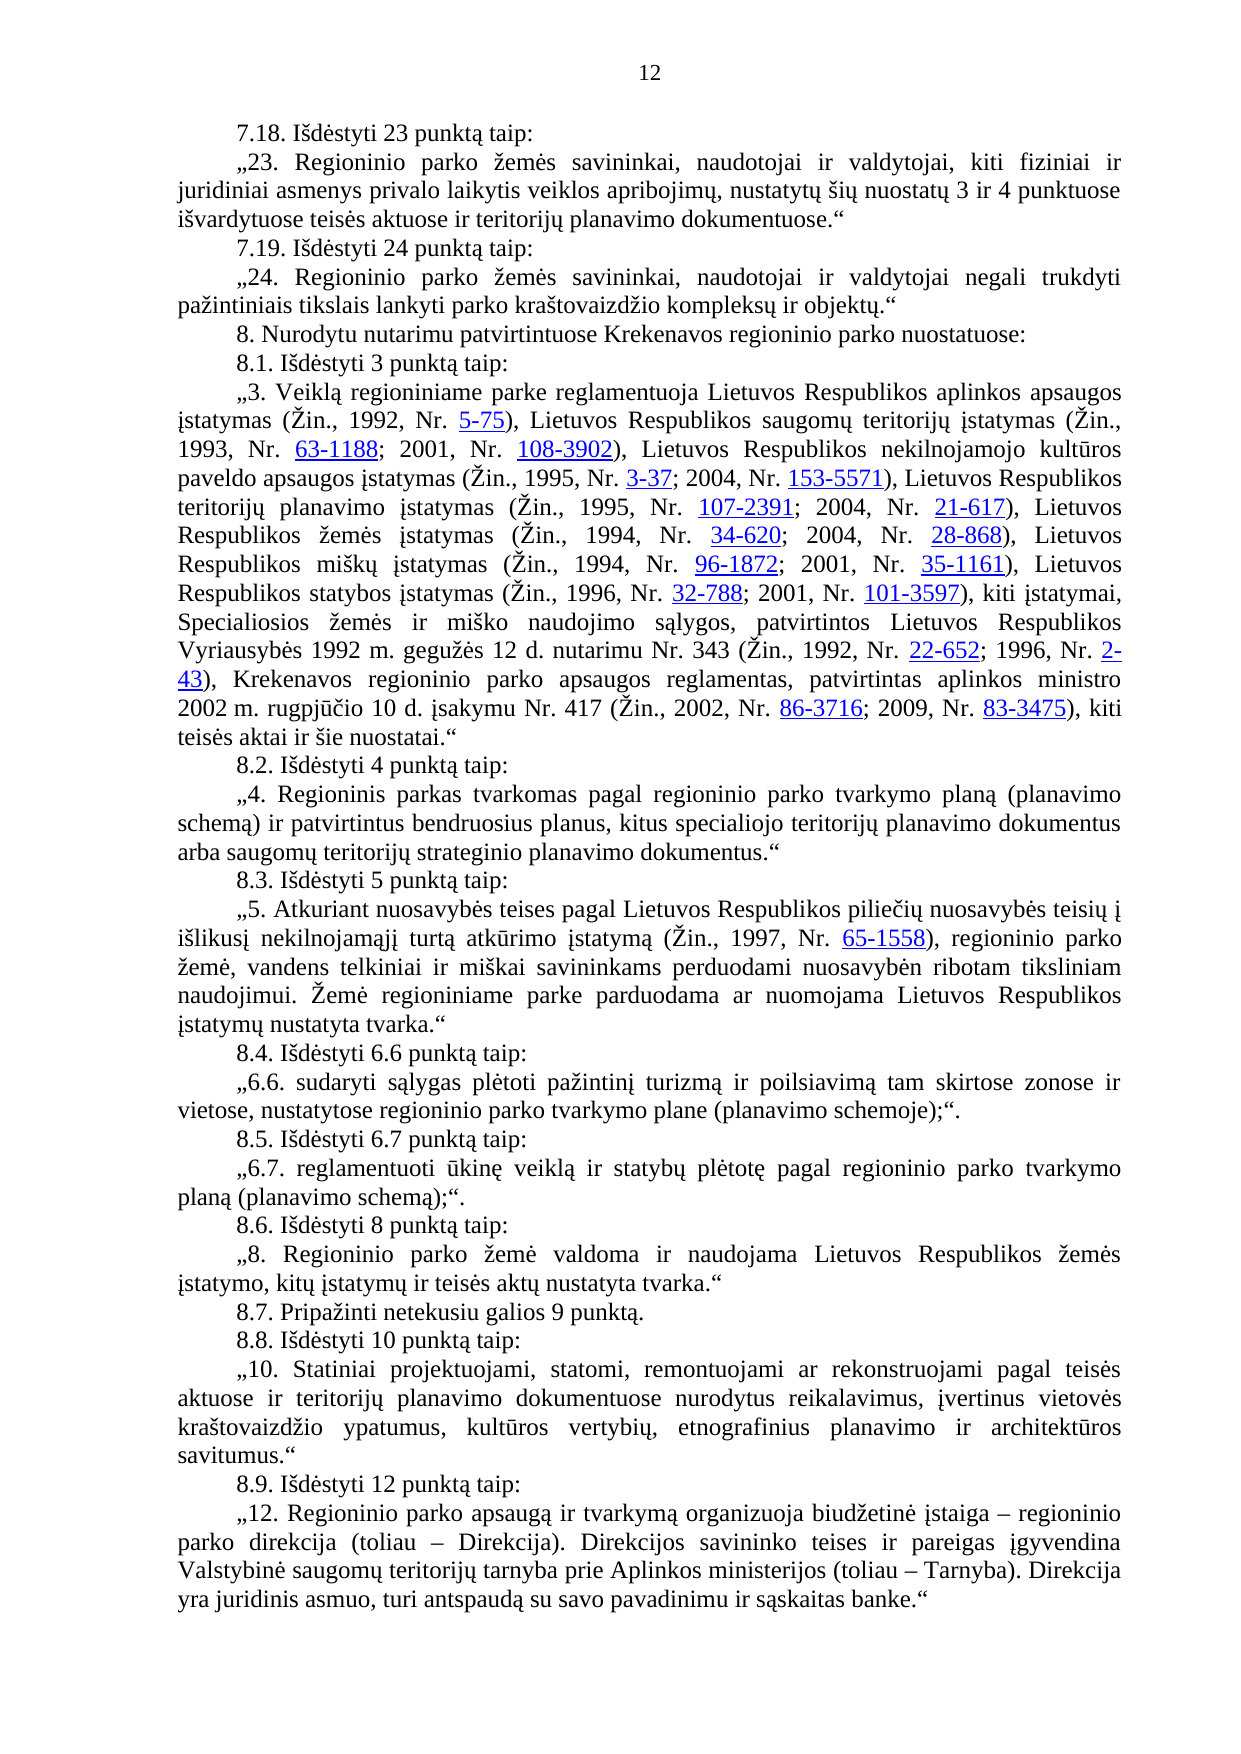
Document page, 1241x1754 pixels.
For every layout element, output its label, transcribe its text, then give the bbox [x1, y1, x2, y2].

text 8.6. Išdėstyti 8 punktą taip: [177, 1211, 1122, 1239]
text 8.1. Išdėstyti 3 punktą taip: [177, 348, 1122, 377]
text 8.2. Išdėstyti 4 punktą taip: [177, 751, 1122, 779]
text 8.8. Išdėstyti 10 punktą taip: [177, 1326, 1122, 1354]
text „12. Regioninio parko apsaugą ir tvarkymą organizuoja biudžetinė įstaiga – regioninio parko direkcija (toliau – Direkcija). Direkcijos savininko teises ir pareigas įgyvendina Valstybinė saugomų teritorijų tarnyba prie Aplinkos ministerijos (toliau – Tarnyba). Direkcija yra juridinis asmuo, turi antspaudą su savo pavadinimu ir sąskaitas banke.“ [177, 1498, 1122, 1613]
text 7.18. Išdėstyti 23 punktą taip: [177, 118, 1122, 147]
text „23. Regioninio parko žemės savininkai, naudotojai ir valdytojai, kiti fiziniai ir juridiniai asmenys privalo laikytis veiklos apribojimų, nustatytų šių nuostatų 3 ir 4 punktuose išvardytuose teisės aktuose ir teritorijų planavimo dokumentuose.“ [177, 147, 1122, 233]
text „10. Statiniai projektuojami, statomi, remontuojami ar rekonstruojami pagal teisės aktuose ir teritorijų planavimo dokumentuose nurodytus reikalavimus, įvertinus vietovės kraštovaizdžio ypatumus, kultūros vertybių, etnografinius planavimo ir architektūros savitumus.“ [177, 1354, 1122, 1469]
text 8. Nurodytu nutarimu patvirtintuose Krekenavos regioninio parko nuostatuose: [177, 319, 1122, 348]
text 8.5. Išdėstyti 6.7 punktą taip: [177, 1124, 1122, 1153]
text „24. Regioninio parko žemės savininkai, naudotojai ir valdytojai negali trukdyti pažintiniais tikslais lankyti parko kraštovaizdžio kompleksų ir objektų.“ [177, 262, 1122, 319]
text „4. Regioninis parkas tvarkomas pagal regioninio parko tvarkymo planą (planavimo schemą) ir patvirtintus bendruosius planus, kitus specialiojo teritorijų planavimo dokumentus arba saugomų teritorijų strateginio planavimo dokumentus.“ [177, 779, 1122, 866]
text 8.9. Išdėstyti 12 punktą taip: [177, 1469, 1122, 1498]
text „8. Regioninio parko žemė valdoma ir naudojama Lietuvos Respublikos žemės įstatymo, kitų įstatymų ir teisės aktų nustatyta tvarka.“ [177, 1239, 1122, 1297]
text „5. Atkuriant nuosavybės teises pagal Lietuvos Respublikos piliečių nuosavybės teisių į išlikusį nekilnojamąjį turtą atkūrimo įstatymą (Žin., 1997, Nr. 65-1558), regioninio parko žemė, vandens telkiniai ir miškai savininkams perduodami nuosavybėn ribotam tiksliniam naudojimui. Žemė regioniniame parke parduodama ar nuomojama Lietuvos Respublikos įstatymų nustatyta tvarka.“ [177, 894, 1122, 1038]
text 8.4. Išdėstyti 6.6 punktą taip: [177, 1038, 1122, 1067]
text „3. Veiklą regioniniame parke reglamentuoja Lietuvos Respublikos aplinkos apsaugos įstatymas (Žin., 1992, Nr. 5-75), Lietuvos Respublikos saugomų teritorijų įstatymas (Žin., 1993, Nr. 63-1188; 2001, Nr. 108-3902), Lietuvos Respublikos nekilnojamojo kultūros paveldo apsaugos įstatymas (Žin., 1995, Nr. 3-37; 2004, Nr. 153-5571), Lietuvos Respublikos teritorijų planavimo įstatymas (Žin., 1995, Nr. 107-2391; 2004, Nr. 21-617), Lietuvos Respublikos žemės įstatymas (Žin., 1994, Nr. 34-620; 2004, Nr. 28-868), Lietuvos Respublikos miškų įstatymas (Žin., 1994, Nr. 96-1872; 2001, Nr. 35-1161), Lietuvos Respublikos statybos įstatymas (Žin., 1996, Nr. 32-788; 2001, Nr. 101-3597), kiti įstatymai, Specialiosios žemės ir miško naudojimo sąlygos, patvirtintos Lietuvos Respublikos Vyriausybės 1992 m. gegužės 12 d. nutarimu Nr. 343 (Žin., 1992, Nr. 22-652; 1996, Nr. 2-43), Krekenavos regioninio parko apsaugos reglamentas, patvirtintas aplinkos ministro 2002 m. rugpjūčio 10 d. įsakymu Nr. 417 (Žin., 2002, Nr. 86-3716; 2009, Nr. 83-3475), kiti teisės aktai ir šie nuostatai.“ [177, 377, 1122, 751]
text 8.7. Pripažinti netekusiu galios 9 punktą. [177, 1297, 1122, 1326]
text 7.19. Išdėstyti 24 punktą taip: [177, 233, 1122, 262]
text „6.6. sudaryti sąlygas plėtoti pažintinį turizmą ir poilsiavimą tam skirtose zonose ir vietose, nustatytose regioninio parko tvarkymo plane (planavimo schemoje);“. [177, 1067, 1122, 1124]
text „6.7. reglamentuoti ūkinę veiklą ir statybų plėtotę pagal regioninio parko tvarkymo planą (planavimo schemą);“. [177, 1153, 1122, 1211]
text 8.3. Išdėstyti 5 punktą taip: [177, 866, 1122, 894]
